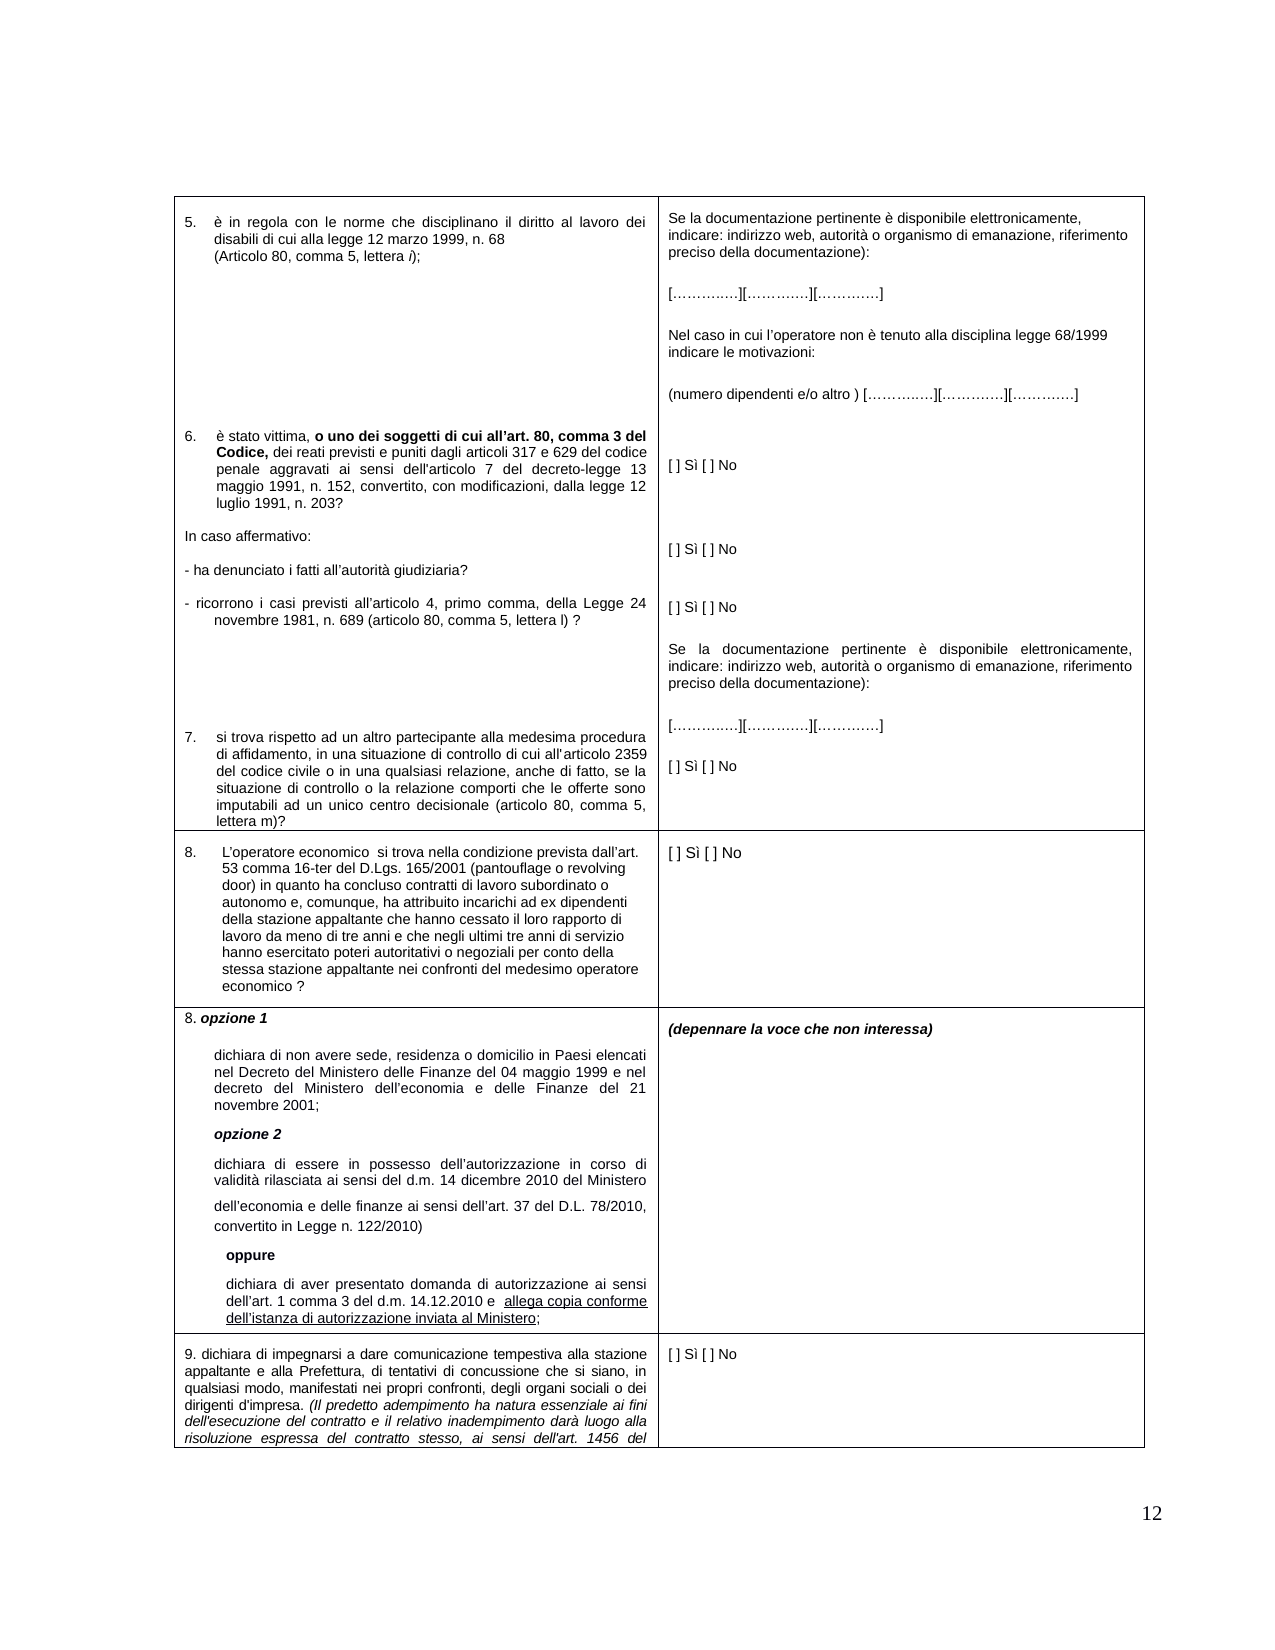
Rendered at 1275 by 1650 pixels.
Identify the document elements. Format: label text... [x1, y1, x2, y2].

table_cell Se la documentazione pertinente è disponibile elettronicamente, indicare: indirizzo web, autorità o organismo di emanazione, riferimento preciso della documentazione): [………..…][……….…][……….…] Nel caso in cui l’operatore non è tenuto alla disciplina legge 68/1999 indicare le motivazioni: (numero dipendenti e/o altro ) [………..…][……….…][……….…] [ ] Sì [ ] No [ ] Sì [ ] No [ ] Sì [ ] No Se la documentazione pertinente è disponibile elettronicamente, indicare: indirizzo web, autorità o organismo di emanazione, riferimento preciso della documentazione): [………..…][……….…][……….…] [ ] Sì [ ] No [659, 197, 1144, 830]
table_cell (depennare la voce che non interessa) [659, 1008, 1144, 1332]
table_cell L’operatore economico si trova nella condizione prevista dall’art. 53 comma 16-ter del D.Lgs. 165/2001 (pantouflage o revolving door) in quanto ha concluso contratti di lavoro subordinato o autonomo e, comunque, ha attribuito incarichi ad ex dipendenti della stazione appaltante che hanno cessato il loro rapporto di lavoro da meno di tre anni e che negli ultimi tre anni di servizio hanno esercitato poteri autoritativi o negoziali per conto della stessa stazione appaltante nei confronti del medesimo operatore economico ? [175, 831, 658, 1007]
table_cell [ ] Sì [ ] No [659, 831, 1144, 1007]
table_cell 9. dichiara di impegnarsi a dare comunicazione tempestiva alla stazione appaltante e alla Prefettura, di tentativi di concussione che si siano, in qualsiasi modo, manifestati nei propri confronti, degli organi sociali o dei dirigenti d'impresa. (Il predetto adempimento ha natura essenziale ai fini dell'esecuzione del contratto e il relativo inadempimento darà luogo alla risoluzione espressa del contratto stesso, ai sensi dell'art. 1456 del [175, 1334, 658, 1447]
table_cell [ ] Sì [ ] No [659, 1334, 1144, 1447]
table_cell L’operatore economico si trova in una delle seguenti situazioni ? è stato soggetto alla sanzione interdittiva di cui all'articolo 9, comma 2, lettera c) del decreto legislativo 8 giugno 2001, n. 231 o ad altra sanzione che comporta il divieto di contrarre con la pubblica amministrazione, compresi i provvedimenti interdittivi di cui all'articolo 14 del decreto legislativo 9 aprile 2008, n. 81 (Articolo 80, comma 5, lettera f); è iscritto nel Casellario informatico tenuto dall'Osservatorio dell'ANAC per aver presentato false dichiarazioni o falsa documentazione nelle procedure di gara e negli affidamenti di subappalti (il motivo di esclusione perdura fino a quando opera l'iscrizione nel Casellario informatico) o nella procedura di gara in corso e negli affidamenti di subappalti sono presentate documentazione o dichiarazioni non veritiere (Articolo 80, comma 5, lettera f-bis e f-ter); è iscritto nel casellario informatico tenuto dall'Osservatorio dell'ANAC per aver presentato false dichiarazioni o falsa documentazione ai fini del rilascio dell'attestazione di qualificazione, per il periodo durante il quale perdura l'iscrizione (Articolo 80, comma 5, lettera g); ha violato il divieto di intestazione fiduciaria di cui all'articolo 17 della legge 19 marzo 1990, n. 55 (Articolo 80, comma 5, lettera h)? In caso affermativo : - indicare la data dell’accertamento definitivo e l’autorità o organismo di emanazione: - la violazione è stata rimossa ? è in regola con le norme che disciplinano il diritto al lavoro dei disabili di cui alla legge 12 marzo 1999, n. 68 (Articolo 80, comma 5, lettera i); è stato vittima, o uno dei soggetti di cui all’art. 80, comma 3 del Codice, dei reati previsti e puniti dagli articoli 317 e 629 del codice penale aggravati ai sensi dell'articolo 7 del decreto-legge 13 maggio 1991, n. 152, convertito, con modificazioni, dalla legge 12 luglio 1991, n. 203? In caso affermativo: - ha denunciato i fatti all’autorità giudiziaria? - ricorrono i casi previsti all’articolo 4, primo comma, della Legge 24 novembre 1981, n. 689 (articolo 80, comma 5, lettera l) ? si trova rispetto ad un altro partecipante alla medesima procedura di affidamento, in una situazione di controllo di cui all'articolo 2359 del codice civile o in una qualsiasi relazione, anche di fatto, se la situazione di controllo o la relazione comporti che le offerte sono imputabili ad un unico centro decisionale (articolo 80, comma 5, lettera m)? [175, 197, 658, 830]
table_cell 8. opzione 1 dichiara di non avere sede, residenza o domicilio in Paesi elencati nel Decreto del Ministero delle Finanze del 04 maggio 1999 e nel decreto del Ministero dell’economia e delle Finanze del 21 novembre 2001; opzione 2 dichiara di essere in possesso dell’autorizzazione in corso di validità rilasciata ai sensi del d.m. 14 dicembre 2010 del Ministero dell’economia e delle finanze ai sensi dell’art. 37 del D.L. 78/2010, convertito in Legge n. 122/2010) oppure dichiara di aver presentato domanda di autorizzazione ai sensi dell’art. 1 comma 3 del d.m. 14.12.2010 e allega copia conforme dell’istanza di autorizzazione inviata al Ministero; [175, 1008, 658, 1332]
